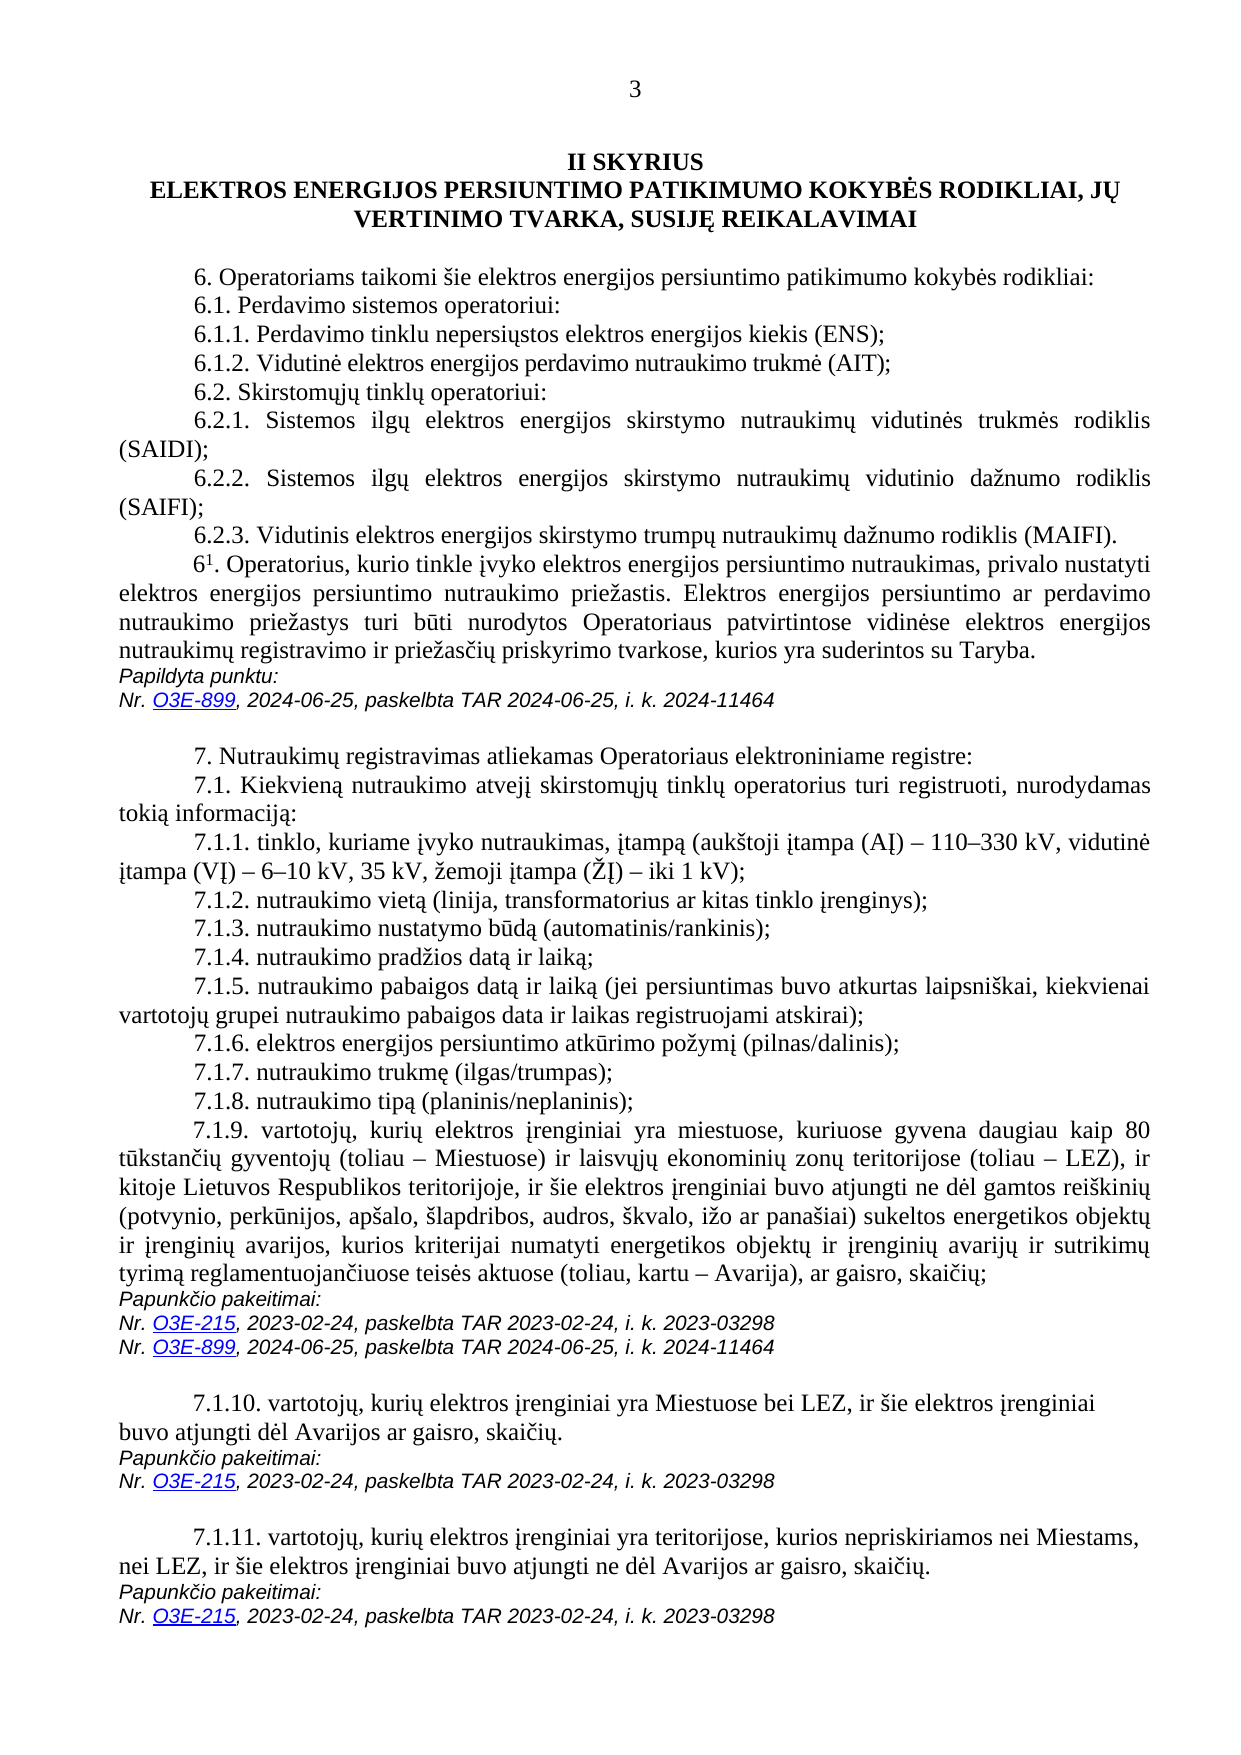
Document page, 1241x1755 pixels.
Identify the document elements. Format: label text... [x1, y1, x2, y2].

text 7.1.1. tinklo, kuriame įvyko nutraukimas, įtampą (aukštoji įtampa (AĮ) – 110–330 kV, vidutinė įtampa (VĮ) – 6–10 kV, 35 kV, žemoji įtampa (ŽĮ) – iki 1 kV); [119, 827, 1152, 885]
text Papunkčio pakeitimai: [119, 1287, 1152, 1311]
text Nr. O3E-899, 2024-06-25, paskelbta TAR 2024-06-25, i. k. 2024-11464 [119, 1335, 1152, 1359]
text Nr. O3E-215, 2023-02-24, paskelbta TAR 2023-02-24, i. k. 2023-03298 [119, 1469, 1152, 1493]
text 6.1.1. Perdavimo tinklu nepersiųstos elektros energijos kiekis (ENS); [119, 319, 1152, 348]
text Papildyta punktu: [119, 664, 1152, 688]
text 7. Nutraukimų registravimas atliekamas Operatoriaus elektroniniame registre: [119, 741, 1152, 770]
text Nr. O3E-215, 2023-02-24, paskelbta TAR 2023-02-24, i. k. 2023-03298 [119, 1603, 1152, 1627]
text 7.1.3. nutraukimo nustatymo būdą (automatinis/rankinis); [119, 913, 1152, 942]
text II SKYRIUS [119, 147, 1152, 176]
text Papunkčio pakeitimai: [119, 1445, 1152, 1469]
text 7.1.7. nutraukimo trukmę (ilgas/trumpas); [119, 1057, 1152, 1086]
text 7.1.11. vartotojų, kurių elektros įrenginiai yra teritorijose, kurios nepriskiriamos nei Miestams, nei LEZ, ir šie elektros įrenginiai buvo atjungti ne dėl Avarijos ar gaisro, skaičių. [119, 1522, 1152, 1579]
text Nr. O3E-899, 2024-06-25, paskelbta TAR 2024-06-25, i. k. 2024-11464 [119, 688, 1152, 712]
text 6.1. Perdavimo sistemos operatoriui: [119, 291, 1152, 319]
text ELEKTROS ENERGIJOS PERSIUNTIMO PATIKIMUMO KOKYBĖS RODIKLIAI, JŲ Vertinimo tvarka, SUSIJĘ REIKALAVIMAI [119, 176, 1152, 233]
text 7.1. Kiekvieną nutraukimo atvejį skirstomųjų tinklų operatorius turi registruoti, nurodydamas tokią informaciją: [119, 770, 1152, 827]
text Nr. O3E-215, 2023-02-24, paskelbta TAR 2023-02-24, i. k. 2023-03298 [119, 1311, 1152, 1335]
text 6. Operatoriams taikomi šie elektros energijos persiuntimo patikimumo kokybės rodikliai: [119, 262, 1152, 291]
text 7.1.9. vartotojų, kurių elektros įrenginiai yra miestuose, kuriuose gyvena daugiau kaip 80 tūkstančių gyventojų (toliau – Miestuose) ir laisvųjų ekonominių zonų teritorijose (toliau – LEZ), ir kitoje Lietuvos Respublikos teritorijoje, ir šie elektros įrenginiai buvo atjungti ne dėl gamtos reiškinių (potvynio, perkūnijos, apšalo, šlapdribos, audros, škvalo, ižo ar panašiai) sukeltos energetikos objektų ir įrenginių avarijos, kurios kriterijai numatyti energetikos objektų ir įrenginių avarijų ir sutrikimų tyrimą reglamentuojančiuose teisės aktuose (toliau, kartu – Avarija), ar gaisro, skaičių; [119, 1115, 1152, 1287]
text 6.2.3. Vidutinis elektros energijos skirstymo trumpų nutraukimų dažnumo rodiklis (MAIFI). [119, 521, 1152, 549]
text 7.1.8. nutraukimo tipą (planinis/neplaninis); [119, 1086, 1152, 1115]
text Papunkčio pakeitimai: [119, 1579, 1152, 1603]
text 7.1.5. nutraukimo pabaigos datą ir laiką (jei persiuntimas buvo atkurtas laipsniškai, kiekvienai vartotojų grupei nutraukimo pabaigos data ir laikas registruojami atskirai); [119, 971, 1152, 1028]
text 6.1.2. Vidutinė elektros energijos perdavimo nutraukimo trukmė (AIT); [119, 348, 1152, 377]
text 6.2.1. Sistemos ilgų elektros energijos skirstymo nutraukimų vidutinės trukmės rodiklis (SAIDI); [119, 406, 1152, 463]
text 61. Operatorius, kurio tinkle įvyko elektros energijos persiuntimo nutraukimas, privalo nustatyti elektros energijos persiuntimo nutraukimo priežastis. Elektros energijos persiuntimo ar perdavimo nutraukimo priežastys turi būti nurodytos Operatoriaus patvirtintose vidinėse elektros energijos nutraukimų registravimo ir priežasčių priskyrimo tvarkose, kurios yra suderintos su Taryba. [119, 549, 1152, 664]
text 6.2.2. Sistemos ilgų elektros energijos skirstymo nutraukimų vidutinio dažnumo rodiklis (SAIFI); [119, 463, 1152, 521]
text 7.1.4. nutraukimo pradžios datą ir laiką; [119, 942, 1152, 971]
text 7.1.2. nutraukimo vietą (linija, transformatorius ar kitas tinklo įrenginys); [119, 885, 1152, 913]
text 7.1.10. vartotojų, kurių elektros įrenginiai yra Miestuose bei LEZ, ir šie elektros įrenginiai buvo atjungti dėl Avarijos ar gaisro, skaičių. [119, 1388, 1152, 1445]
text 7.1.6. elektros energijos persiuntimo atkūrimo požymį (pilnas/dalinis); [119, 1028, 1152, 1057]
text 6.2. Skirstomųjų tinklų operatoriui: [119, 377, 1152, 406]
